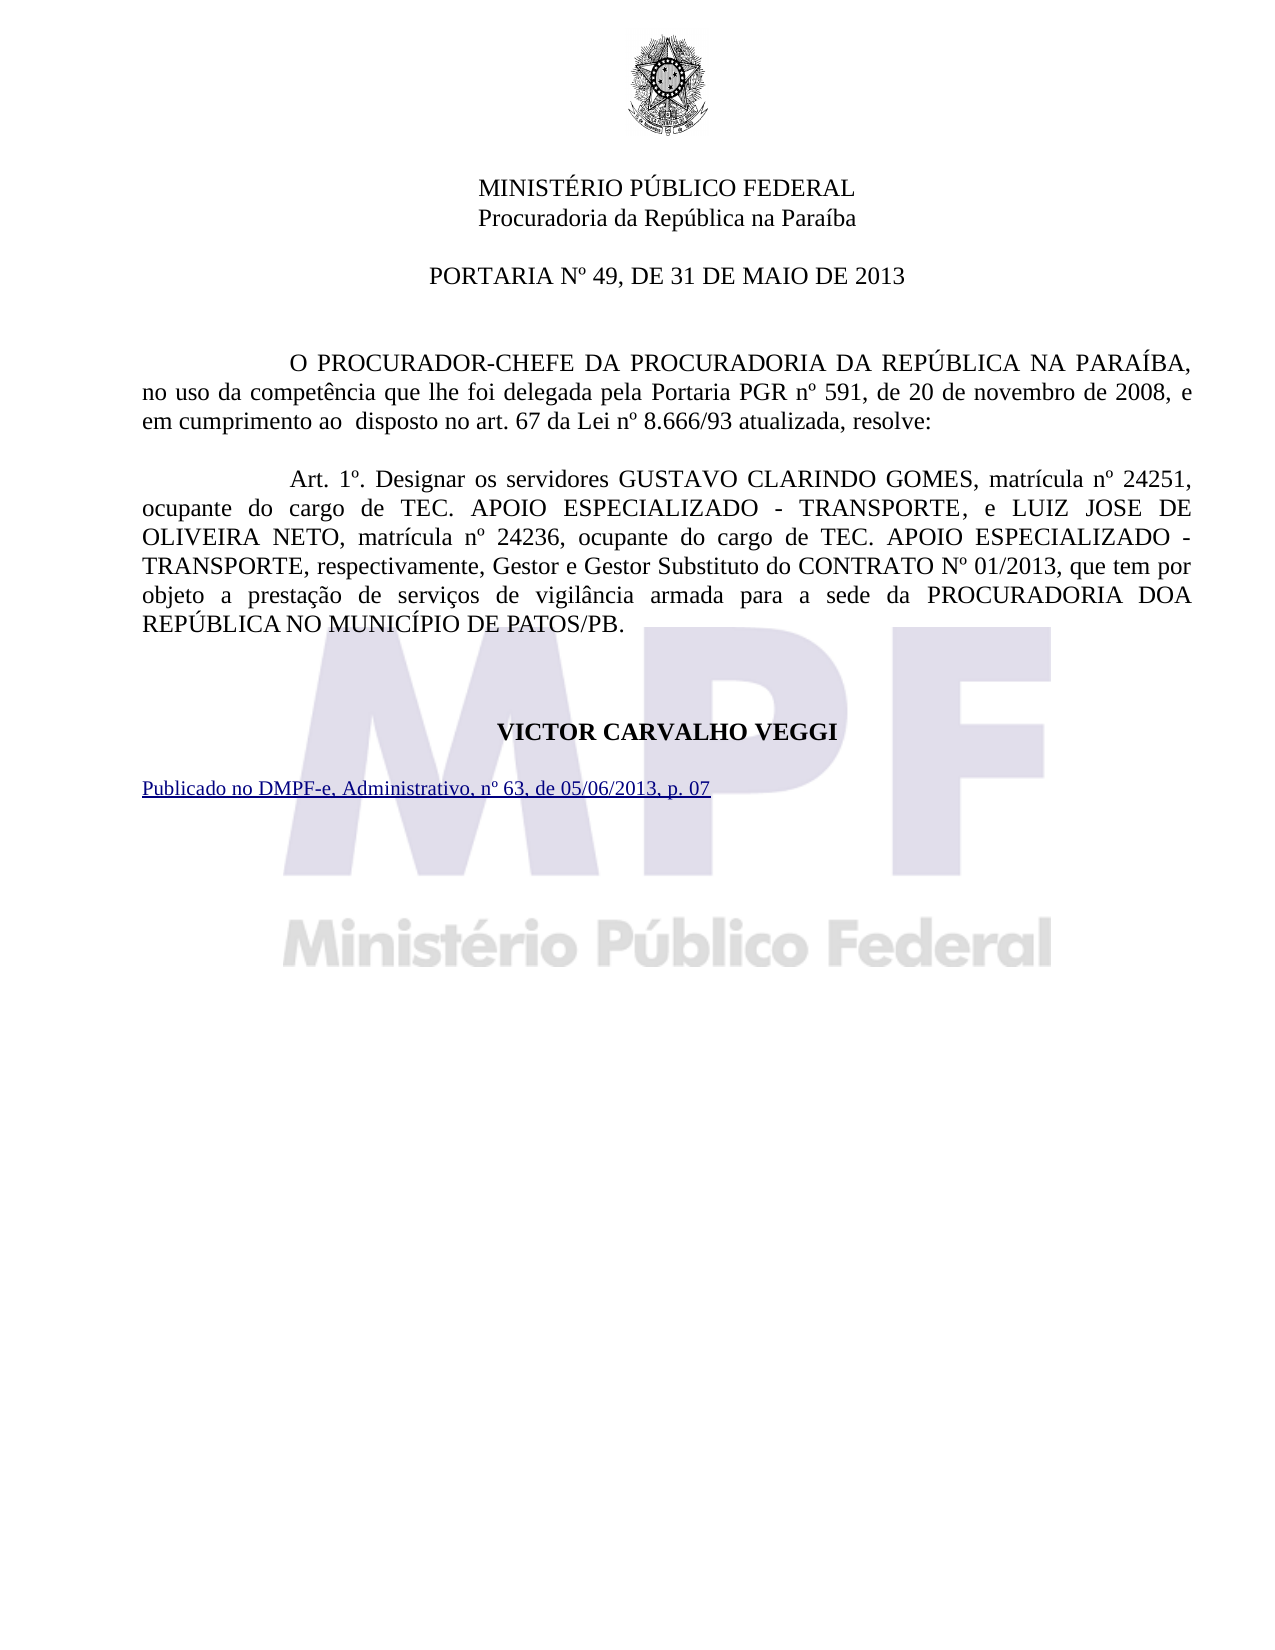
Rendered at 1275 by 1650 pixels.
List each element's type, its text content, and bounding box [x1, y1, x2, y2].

text PORTARIA Nº 49, DE 31 DE MAIO DE 2013 [142, 261, 1192, 289]
text Publicado no DMPF-e, Administrativo, nº 63, de 05/06/2013, p. 07 [142, 775, 1192, 799]
picture [625, 28, 709, 136]
picture [283, 638, 1051, 717]
text O PROCURADOR-CHEFE DA PROCURADORIA DA REPÚBLICA NA PARAÍBA, no uso da competência que lhe foi delegada pela Portaria PGR nº 591, de 20 de novembro de 2008, e em cumprimento ao disposto no art. 67 da Lei nº 8.666/93 atualizada, resolve: [142, 348, 1192, 435]
text Procuradoria da República na Paraíba [142, 202, 1192, 231]
text VICTOR CARVALHO VEGGI [142, 717, 1192, 746]
picture [283, 746, 1051, 775]
picture [283, 799, 1051, 967]
text Art. 1º. Designar os servidores GUSTAVO CLARINDO GOMES, matrícula nº 24251, ocupante do cargo de TEC. APOIO ESPECIALIZADO - TRANSPORTE, e LUIZ JOSE DE OLIVEIRA NETO, matrícula nº 24236, ocupante do cargo de TEC. APOIO ESPECIALIZADO - TRANSPORTE, respectivamente, Gestor e Gestor Substituto do CONTRATO Nº 01/2013, que tem por objeto a prestação de serviços de vigilância armada para a sede da PROCURADORIA DOA REPÚBLICA NO MUNICÍPIO DE PATOS/PB. [142, 464, 1192, 638]
text MINISTÉRIO PÚBLICO FEDERAL [142, 173, 1192, 202]
